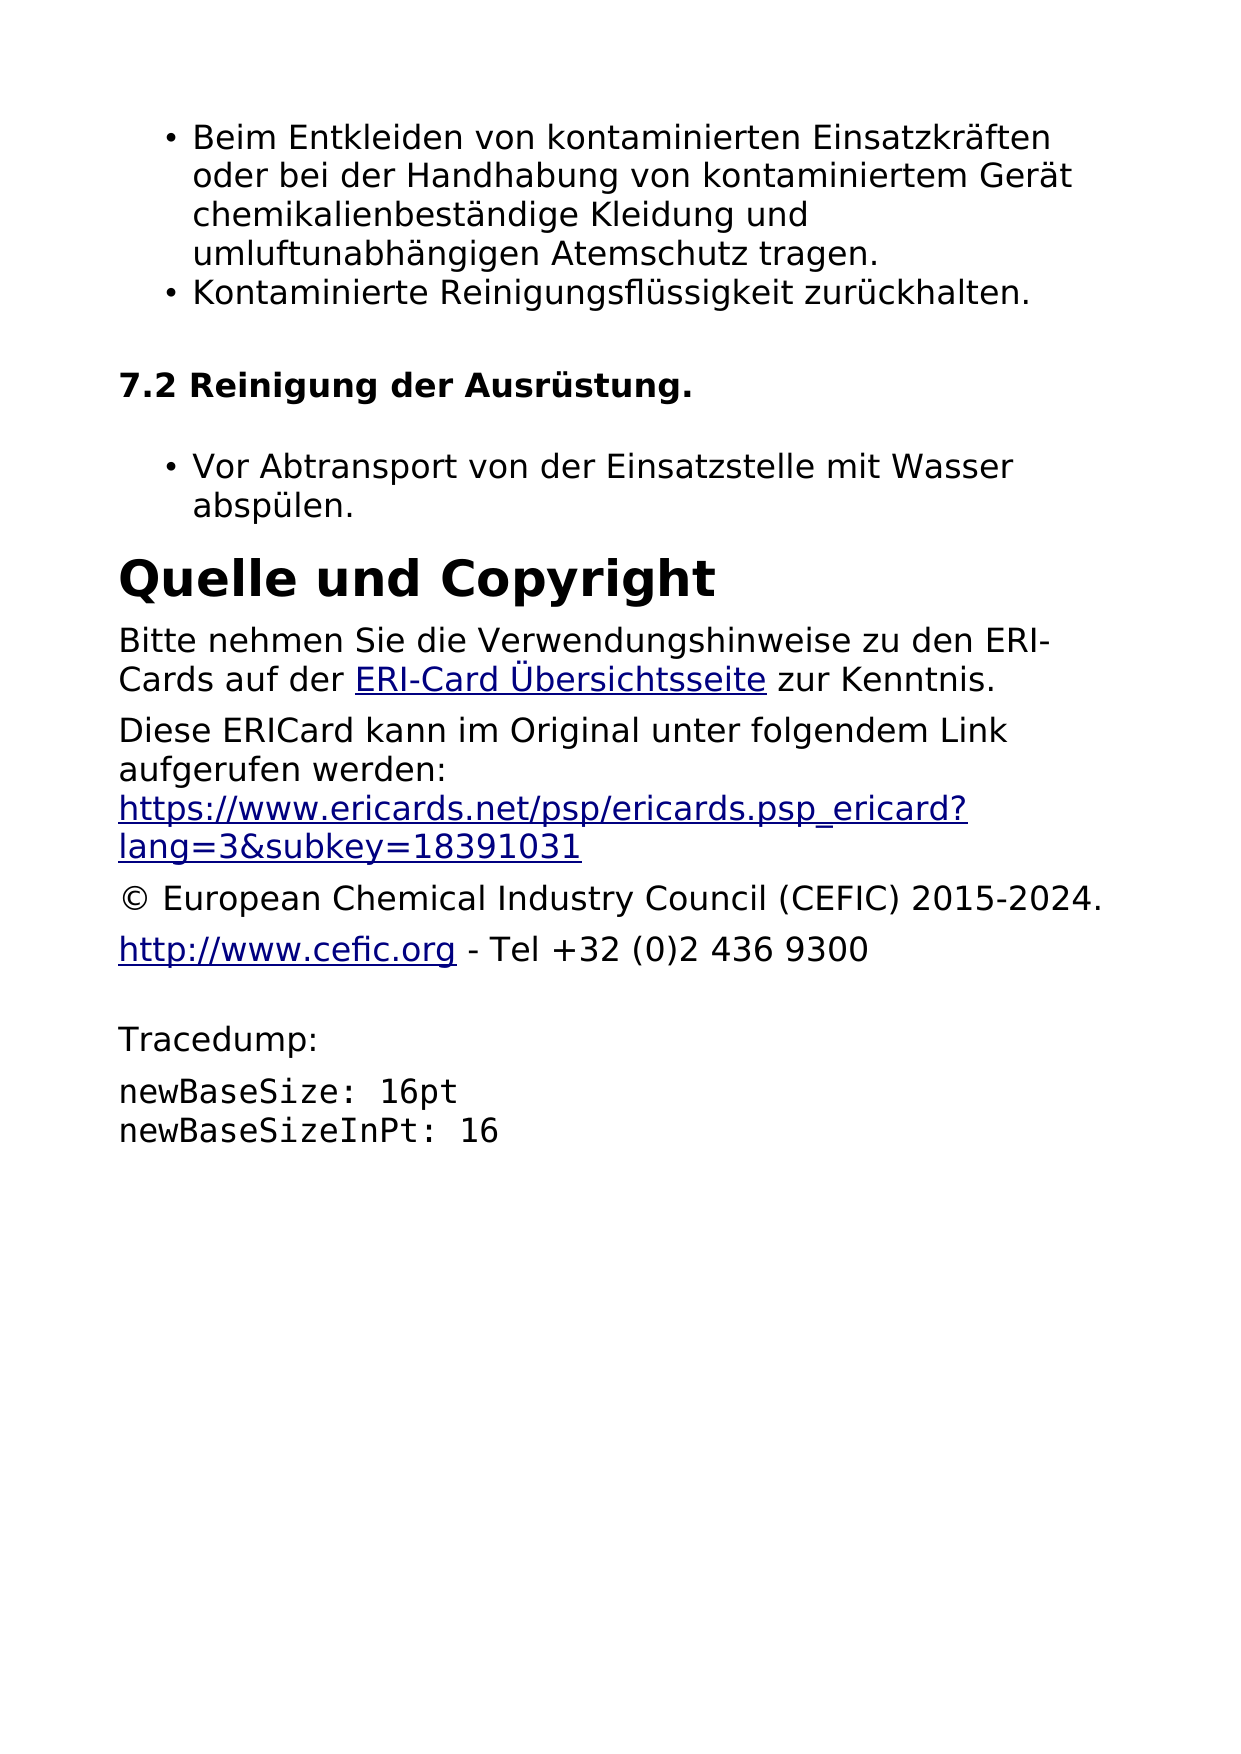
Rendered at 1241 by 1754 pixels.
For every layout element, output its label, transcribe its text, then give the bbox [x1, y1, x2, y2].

subtitle 7.2 Reinigung der Ausrüstung. [118, 367, 1122, 406]
list Vor Abtransport von der Einsatzstelle mit Wasser abspülen. [177, 448, 1122, 525]
text Tracedump: [118, 982, 1122, 1060]
subtitle Quelle und Copyright [118, 550, 1122, 609]
list Beim Entkleiden von kontaminierten Einsatzkräften oder bei der Handhabung von kontaminiertem Gerät chemikalienbeständige Kleidung und umluftunabhängigen Atemschutz tragen. [177, 118, 1122, 273]
text newBaseSize: 16pt newBaseSizeInPt: 16 [118, 1072, 1122, 1150]
text Diese ERICard kann im Original unter folgendem Link aufgerufen werden: https://www.ericards.net/psp/ericards.psp_ericard?lang=3&subkey=18391031 [118, 711, 1122, 867]
text Bitte nehmen Sie die Verwendungshinweise zu den ERI-Cards auf der ERI-Card Übersichtsseite zur Kenntnis. [118, 621, 1122, 699]
text © European Chemical Industry Council (CEFIC) 2015-2024. [118, 879, 1122, 918]
list Kontaminierte Reinigungsflüssigkeit zurückhalten. [177, 273, 1122, 312]
text http://www.cefic.org - Tel +32 (0)2 436 9300 [118, 931, 1122, 969]
